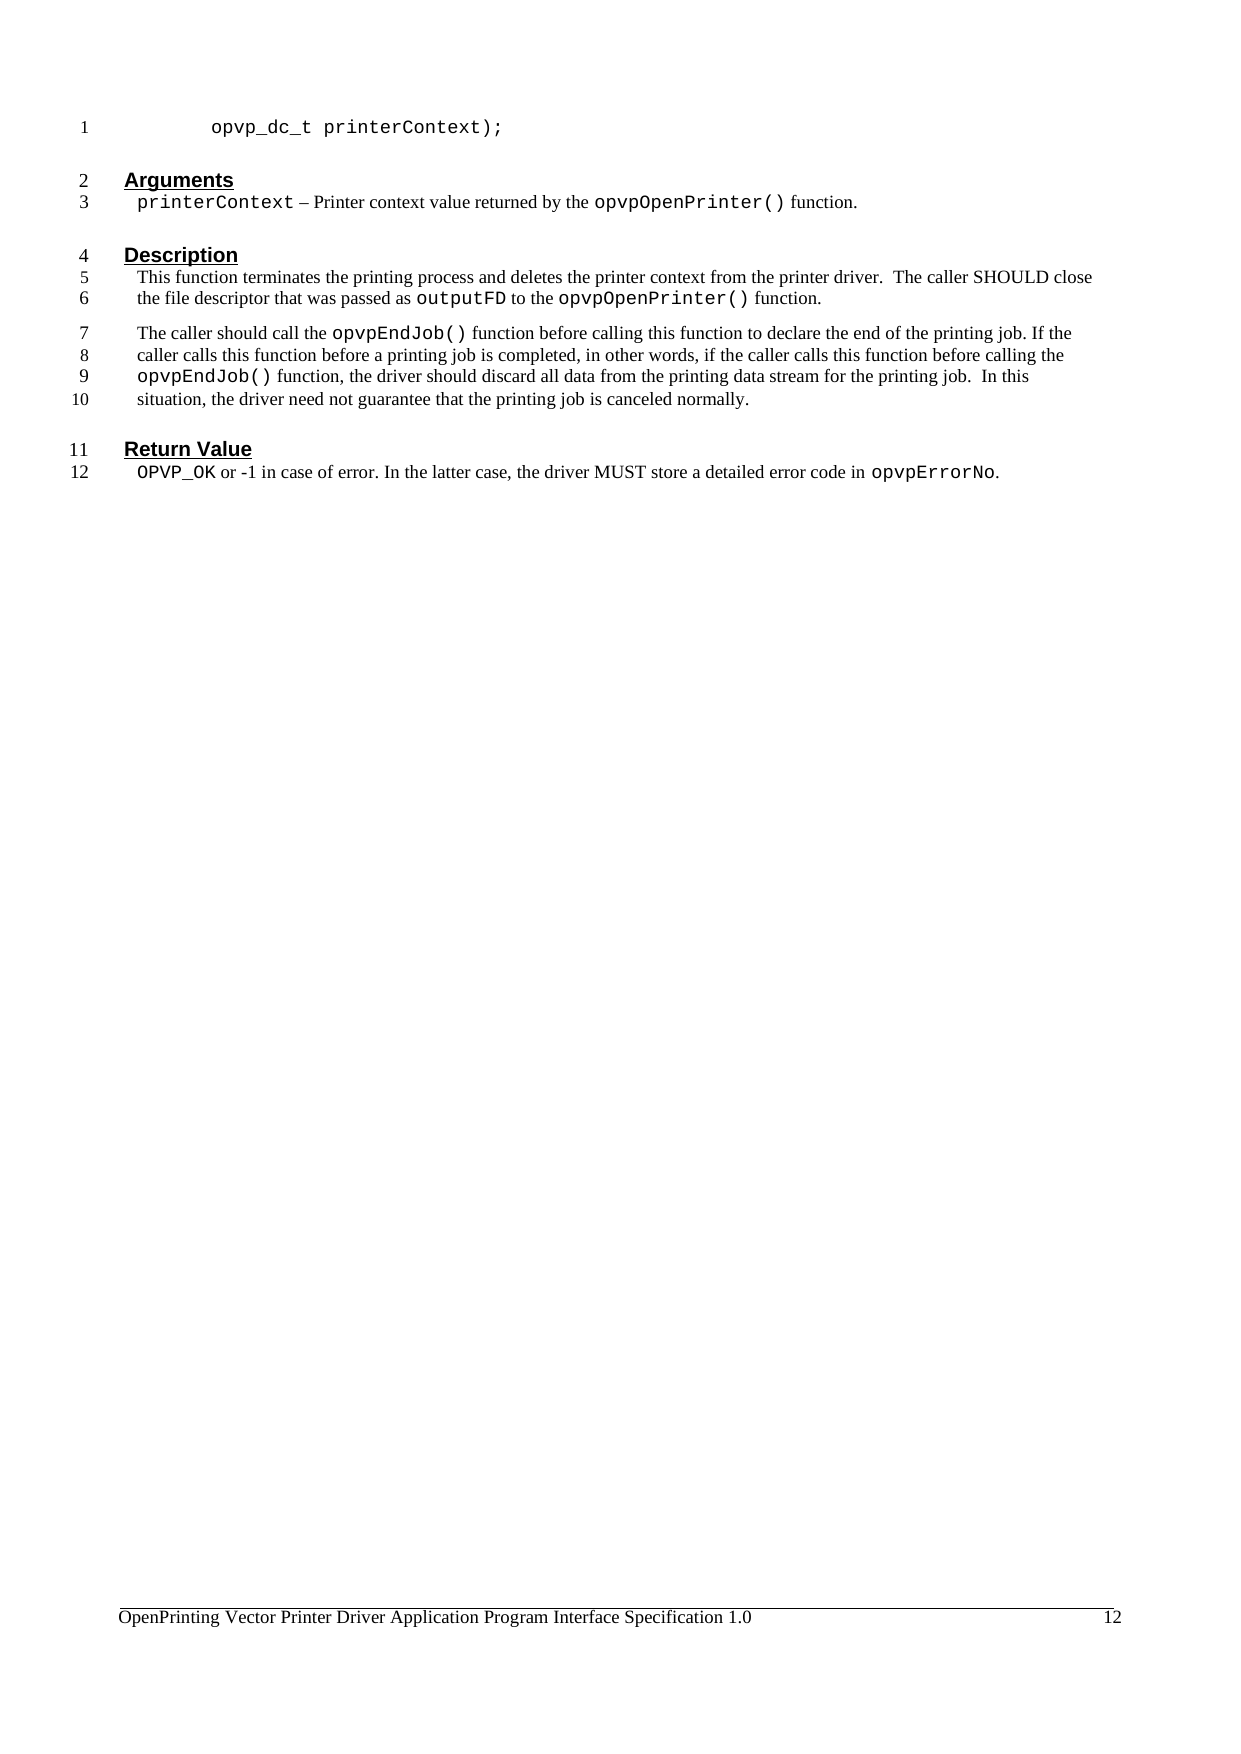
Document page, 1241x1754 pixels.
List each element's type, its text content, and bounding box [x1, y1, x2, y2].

text opvp_dc_t printerContext); [137, 118, 1103, 139]
subtitle Arguments [118, 168, 1122, 192]
text This function terminates the printing process and deletes the printer context from the printer driver. The caller SHOULD close the file descriptor that was passed as outputFD to the opvpOpenPrinter() function. [137, 267, 1103, 310]
subtitle Return Value [118, 438, 1122, 461]
text OPVP_OK or -1 in case of error. In the latter case, the driver MUST store a detailed error code in opvpErrorNo. [137, 461, 1103, 484]
text printerContext – Printer context value returned by the opvpOpenPrinter() function. [137, 192, 1103, 214]
subtitle Description [118, 243, 1122, 267]
text The caller should call the opvpEndJob() function before calling this function to declare the end of the printing job. If the caller calls this function before a printing job is completed, in other words, if the caller calls this function before calling the opvpEndJob() function, the driver should discard all data from the printing data stream for the printing job. In this situation, the driver need not guarantee that the printing job is canceled normally. [137, 322, 1103, 409]
